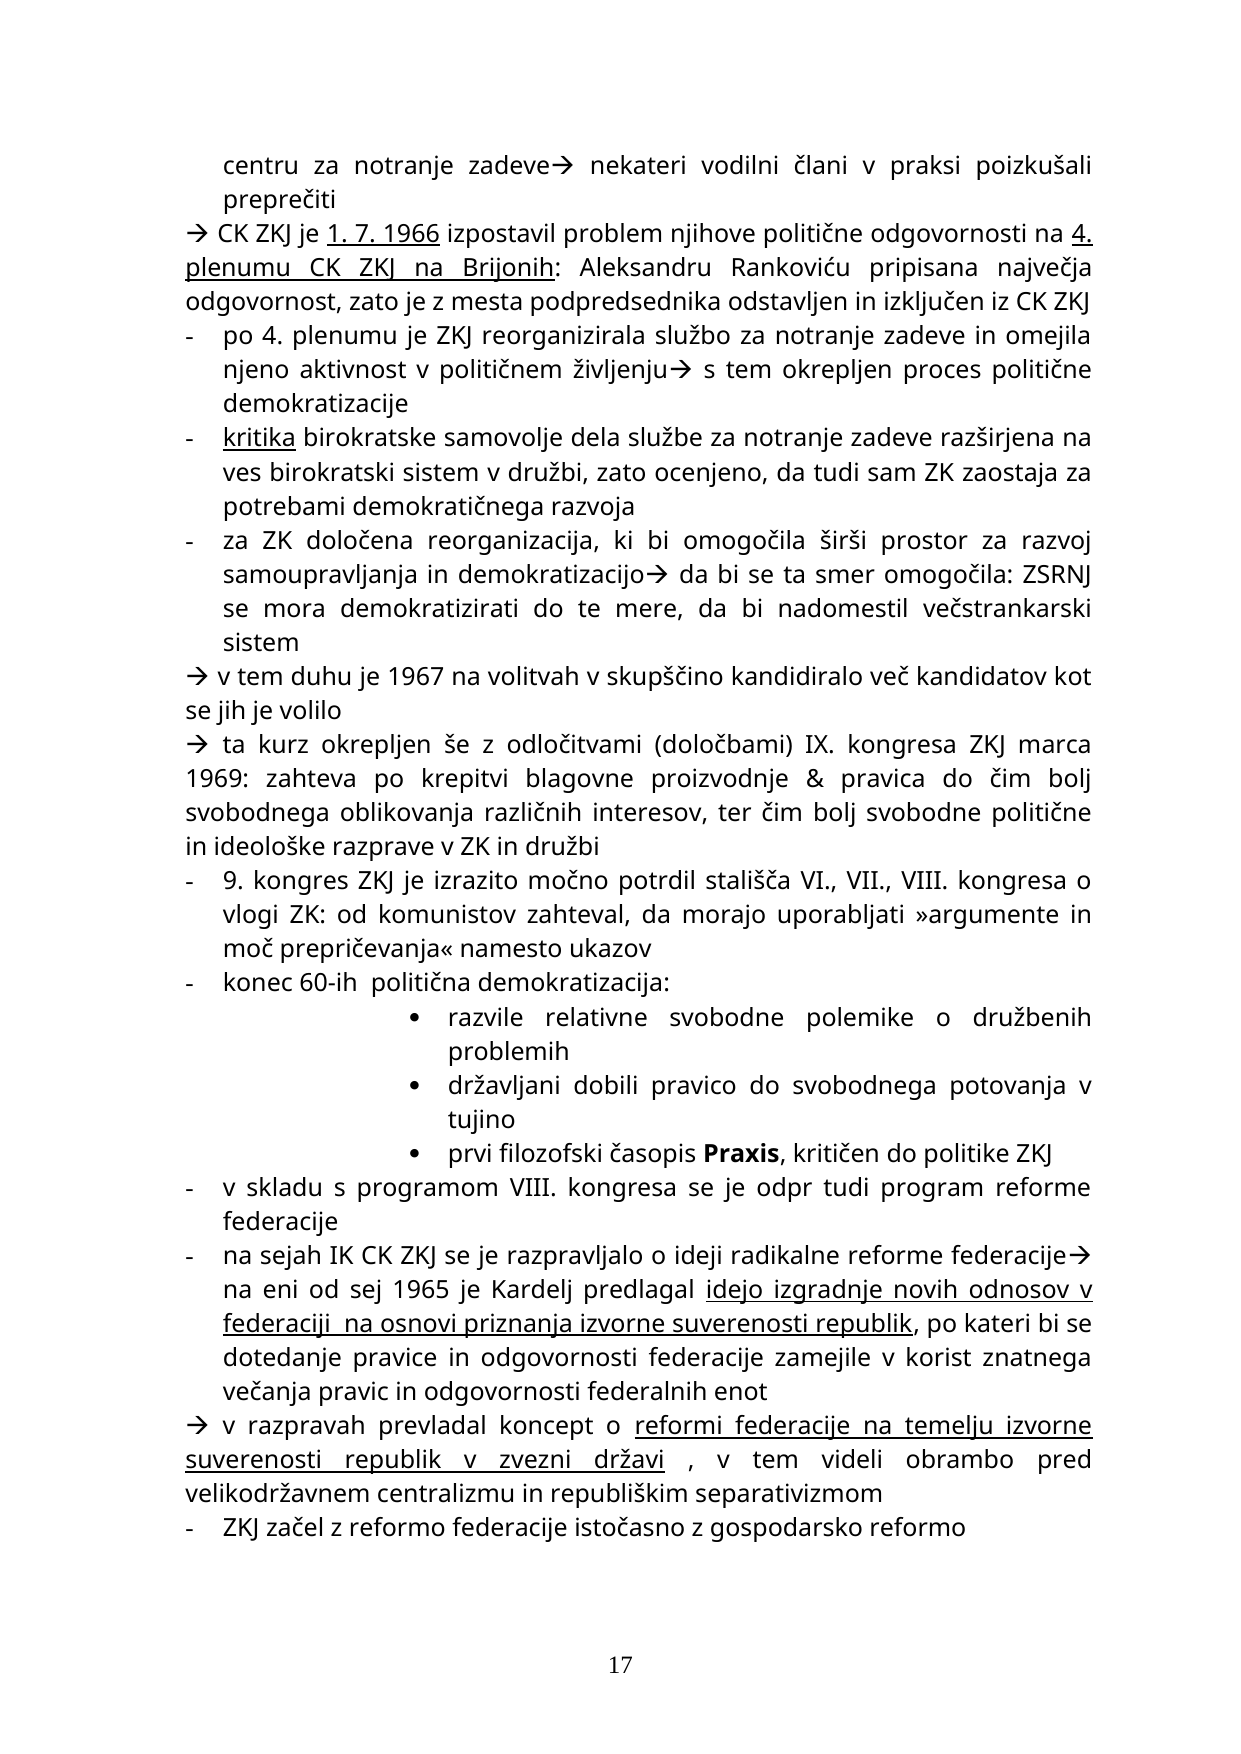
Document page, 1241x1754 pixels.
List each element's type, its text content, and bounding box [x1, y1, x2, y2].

text  v razpravah prevladal koncept o reformi federacije na temelju izvorne suverenosti republik v zvezni državi , v tem videli obrambo pred velikodržavnem centralizmu in republiškim separativizmom [185, 1408, 1093, 1510]
list konec 60-ih politična demokratizacija: [185, 965, 1093, 999]
text  v tem duhu je 1967 na volitvah v skupščino kandidiralo več kandidatov kot se jih je volilo [185, 658, 1093, 727]
text  CK ZKJ je 1. 7. 1966 izpostavil problem njihove politične odgovornosti na 4. plenumu CK ZKJ na Brijonih: Aleksandru Rankoviću pripisana največja odgovornost, zato je z mesta podpredsednika odstavljen in izključen iz CK ZKJ [185, 216, 1093, 318]
list za ZK določena reorganizacija, ki bi omogočila širši prostor za razvoj samoupravljanja in demokratizacijo da bi se ta smer omogočila: ZSRNJ se mora demokratizirati do te mere, da bi nadomestil večstrankarski sistem [185, 522, 1093, 658]
list 9. kongres ZKJ je izrazito močno potrdil stališča VI., VII., VIII. kongresa o vlogi ZK: od komunistov zahteval, da morajo uporabljati »argumente in moč prepričevanja« namesto ukazov [185, 863, 1093, 965]
list ZKJ začel z reformo federacije istočasno z gospodarsko reformo [185, 1510, 1093, 1544]
list po 4. plenumu je ZKJ reorganizirala službo za notranje zadeve in omejila njeno aktivnost v političnem življenju s tem okrepljen proces politične demokratizacije [185, 318, 1093, 420]
list prvi filozofski časopis Praxis, kritičen do politike ZKJ [410, 1135, 1093, 1169]
list kritika birokratske samovolje dela službe za notranje zadeve razširjena na ves birokratski sistem v družbi, zato ocenjeno, da tudi sam ZK zaostaja za potrebami demokratičnega razvoja [185, 420, 1093, 522]
list centru za notranje zadeve nekateri vodilni člani v praksi poizkušali preprečiti [185, 148, 1093, 216]
list državljani dobili pravico do svobodnega potovanja v tujino [410, 1067, 1093, 1135]
list v skladu s programom VIII. kongresa se je odpr tudi program reforme federacije [185, 1169, 1093, 1238]
list na sejah IK CK ZKJ se je razpravljalo o ideji radikalne reforme federacije na eni od sej 1965 je Kardelj predlagal idejo izgradnje novih odnosov v federaciji na osnovi priznanja izvorne suverenosti republik, po kateri bi se dotedanje pravice in odgovornosti federacije zamejile v korist znatnega večanja pravic in odgovornosti federalnih enot [185, 1238, 1093, 1408]
text  ta kurz okrepljen še z odločitvami (določbami) IX. kongresa ZKJ marca 1969: zahteva po krepitvi blagovne proizvodnje & pravica do čim bolj svobodnega oblikovanja različnih interesov, ter čim bolj svobodne politične in ideološke razprave v ZK in družbi [185, 727, 1093, 863]
list razvile relativne svobodne polemike o družbenih problemih [410, 999, 1093, 1067]
